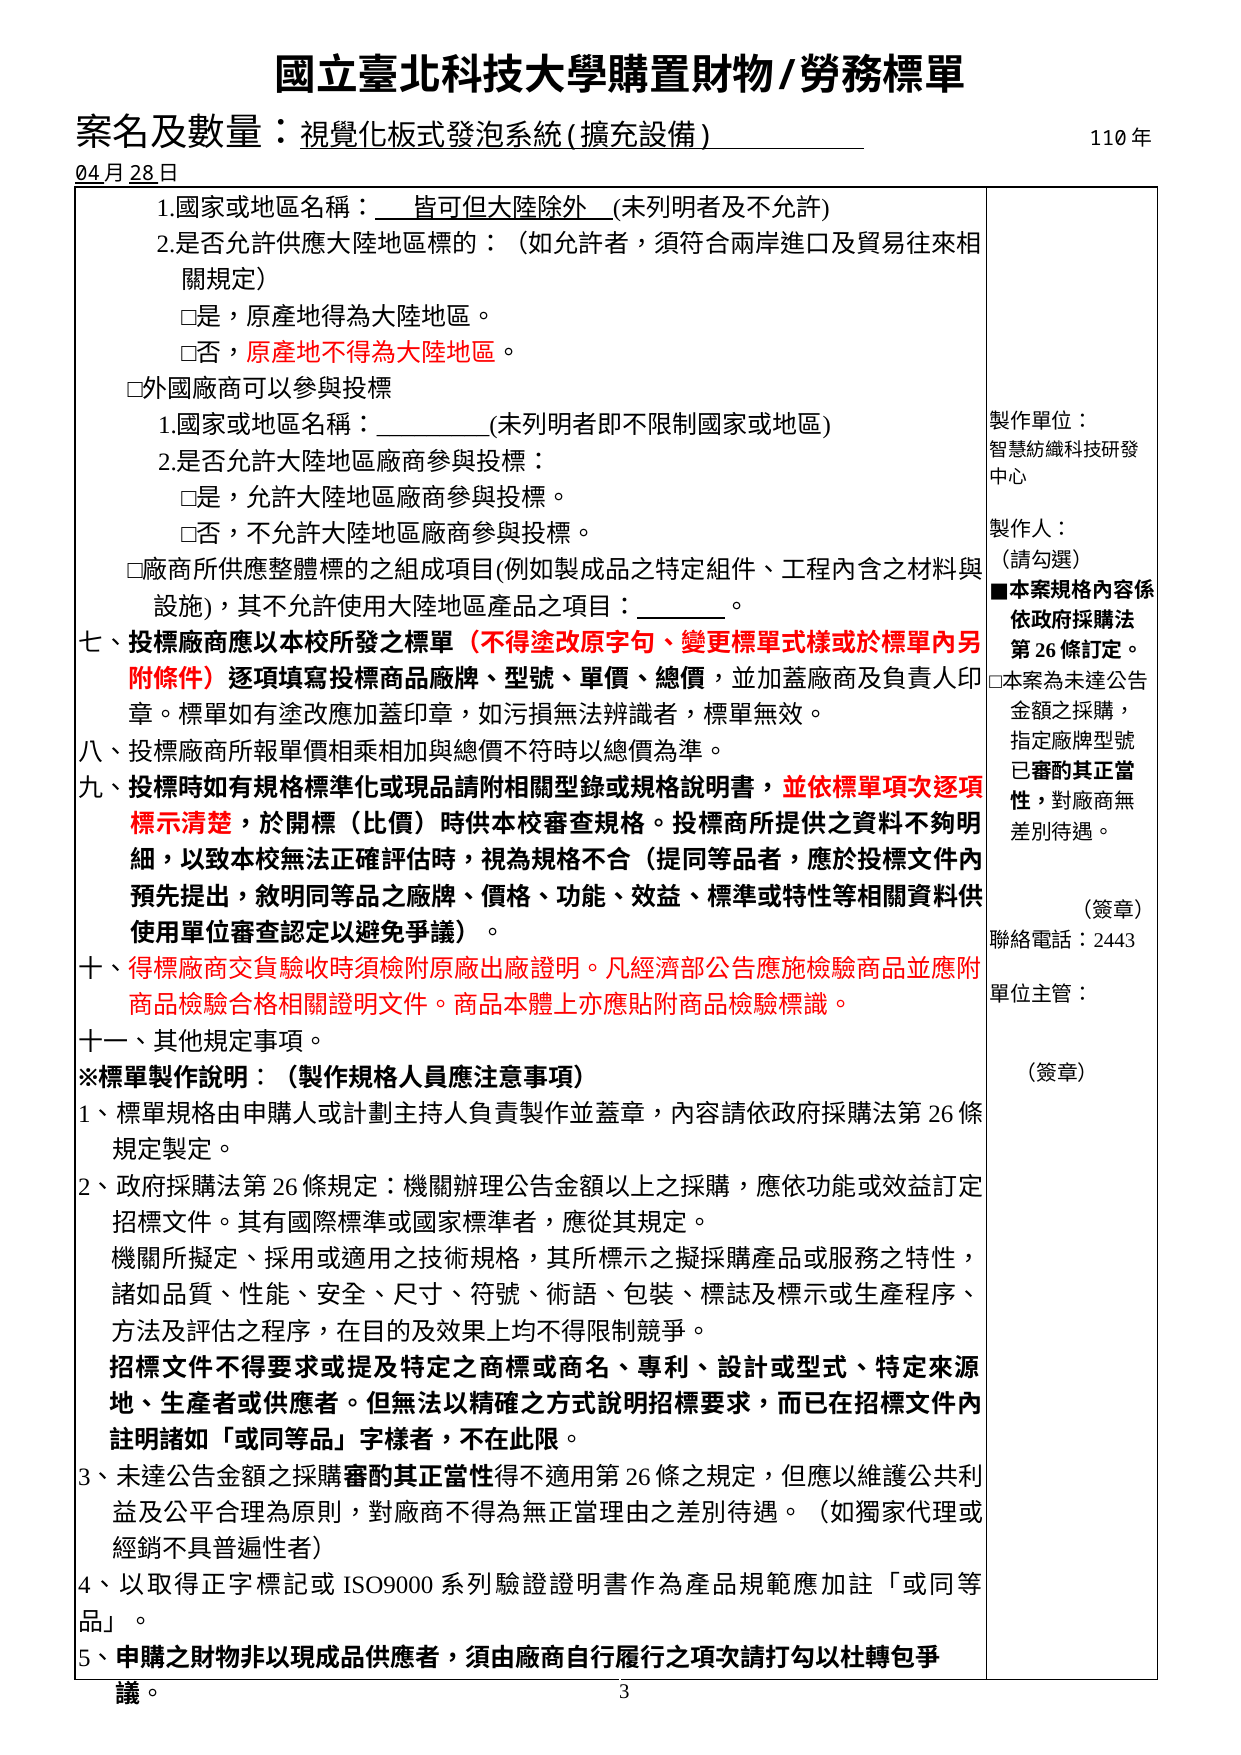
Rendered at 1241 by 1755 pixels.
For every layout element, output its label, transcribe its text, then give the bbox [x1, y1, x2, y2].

table_header 規定事項：（製作規格人員及投標廠商應注意事項） 一、交貨期限及地點：（本項由製作標單人員填寫，惟不可只指定外購交貨期限） 1.■國內採購自決標次日起算 30日內在 化學 館1 樓101A 室交貨（假日併計）。 2.□國外採購自決標次日起算 日內在 館 樓 室交貨（假日併計）。 □CIP中正國際機場 □CIP基隆港 □CIP中正國際機場或基隆港 3.□履約期間：民國 年 月 日至民國 年 月 日在 館 二、報價方式：標價條件為送達本校指定地點完工 1.■國內採購以新臺幣價格投標（含稅）。 2.□國外採購以銀行掛牌之外幣價格投標（以結匯收據及契約廠商之商業發票核銷） 3.□國外採購以新臺幣價格投標（以公司統一發票及外國廠商之商業發票核銷） 第2.3.項國外採購報價方式由投標廠商自行勾選，報價應均含安裝、測試、檢驗等所需費用以及報關、倉租、運雜費、公證費等國內各項費用。得標廠商得依關稅法及教育研究用品進口辦法規定申請免稅。得標價格應不含進口稅款。 （外幣折算總價以決標前一辦公日台銀外匯交易收盤即期賣出匯率折算之）。 三、財物採購自驗收合格日起算免費保固 壹 年（耗材除外）。 四、決標方式： 1.■總價決標 2.□分項決標。3.□單價決標（以單價乘以預估數量之和決定得 標廠商）4.□其他 五、履約標的是否涉及具影響本校敏感性資訊服務或國家安全之資通電訊產品相關採購(如是者請勾選，無法確認者是否為資通電訊產品，請加會計網中心) ■否 □本採購屬經濟部投資審議委員會公告「具敏感性或國安(含資安)疑慮之業務範疇」之資訊服務採購，廠商不得為大陸地區廠商、第三地區含陸資成分廠商及經濟部投資審議委員會公告之陸資資訊服務業者。 □本採購內容涉及國家安全，不允許大陸地區廠商、第三地區含陸資成分廠商及在臺陸資廠商參與。 六、不適用我國締結之條約或協定，外國廠商可否參與投標： ■外國廠商不可參與投標。我國廠商所供應標的之原產地須屬我國者。 □外國廠商不可參與投標。但我國廠商所供應標的之原產地得為下列外國者： 1.國家或地區名稱： 皆可但大陸除外 (未列明者及不允許) 2.是否允許供應大陸地區標的：（如允許者，須符合兩岸進口及貿易往來相關規定） □是，原產地得為大陸地區。 □否，原產地不得為大陸地區。 □外國廠商可以參與投標 1.國家或地區名稱：_________(未列明者即不限制國家或地區) 2.是否允許大陸地區廠商參與投標： □是，允許大陸地區廠商參與投標。 □否，不允許大陸地區廠商參與投標。 □廠商所供應整體標的之組成項目(例如製成品之特定組件、工程內含之材料與設施)，其不允許使用大陸地區產品之項目： 。 七、投標廠商應以本校所發之標單（不得塗改原字句、變更標單式樣或於標單內另附條件）逐項填寫投標商品廠牌、型號、單價、總價，並加蓋廠商及負責人印章。標單如有塗改應加蓋印章，如污損無法辨識者，標單無效。 八、投標廠商所報單價相乘相加與總價不符時以總價為準。 九、投標時如有規格標準化或現品請附相關型錄或規格說明書，並依標單項次逐項標示清楚，於開標（比價）時供本校審查規格。投標商所提供之資料不夠明細，以致本校無法正確評估時，視為規格不合（提同等品者，應於投標文件內預先提出，敘明同等品之廠牌、價格、功能、效益、標準或特性等相關資料供使用單位審查認定以避免爭議）。 十、得標廠商交貨驗收時須檢附原廠出廠證明。凡經濟部公告應施檢驗商品並應附商品檢驗合格相關證明文件。商品本體上亦應貼附商品檢驗標識。 十一、其他規定事項。 ※標單製作說明：（製作規格人員應注意事項） 1、標單規格由申購人或計劃主持人負責製作並蓋章，內容請依政府採購法第26條規定製定。 2、政府採購法第26條規定：機關辦理公告金額以上之採購，應依功能或效益訂定招標文件。其有國際標準或國家標準者，應從其規定。 機關所擬定、採用或適用之技術規格，其所標示之擬採購產品或服務之特性，諸如品質、性能、安全、尺寸、符號、術語、包裝、標誌及標示或生產程序、方法及評估之程序，在目的及效果上均不得限制競爭。 招標文件不得要求或提及特定之商標或商名、專利、設計或型式、特定來源地、生產者或供應者。但無法以精確之方式說明招標要求，而已在招標文件內註明諸如「或同等品」字樣者，不在此限。 3、未達公告金額之採購審酌其正當性得不適用第26條之規定，但應以維護公共利益及公平合理為原則，對廠商不得為無正當理由之差別待遇。（如獨家代理或經銷不具普遍性者） 4、以取得正字標記或ISO9000系列驗證證明書作為產品規範應加註「或同等品」。 5、申購之財物非以現成品供應者，須由廠商自行履行之項次請打勾以杜轉包爭 議。 [76, 188, 986, 1679]
table_header 製作單位： 智慧紡織科技研發中心 製作人： （請勾選） ■本案規格內容係依政府採購法第26條訂定。 □本案為未達公告金額之採購，指定廠牌型號已審酌其正當性，對廠商無差別待遇。 （簽章） 聯絡電話：2443 單位主管： （簽章） [987, 188, 1157, 1679]
